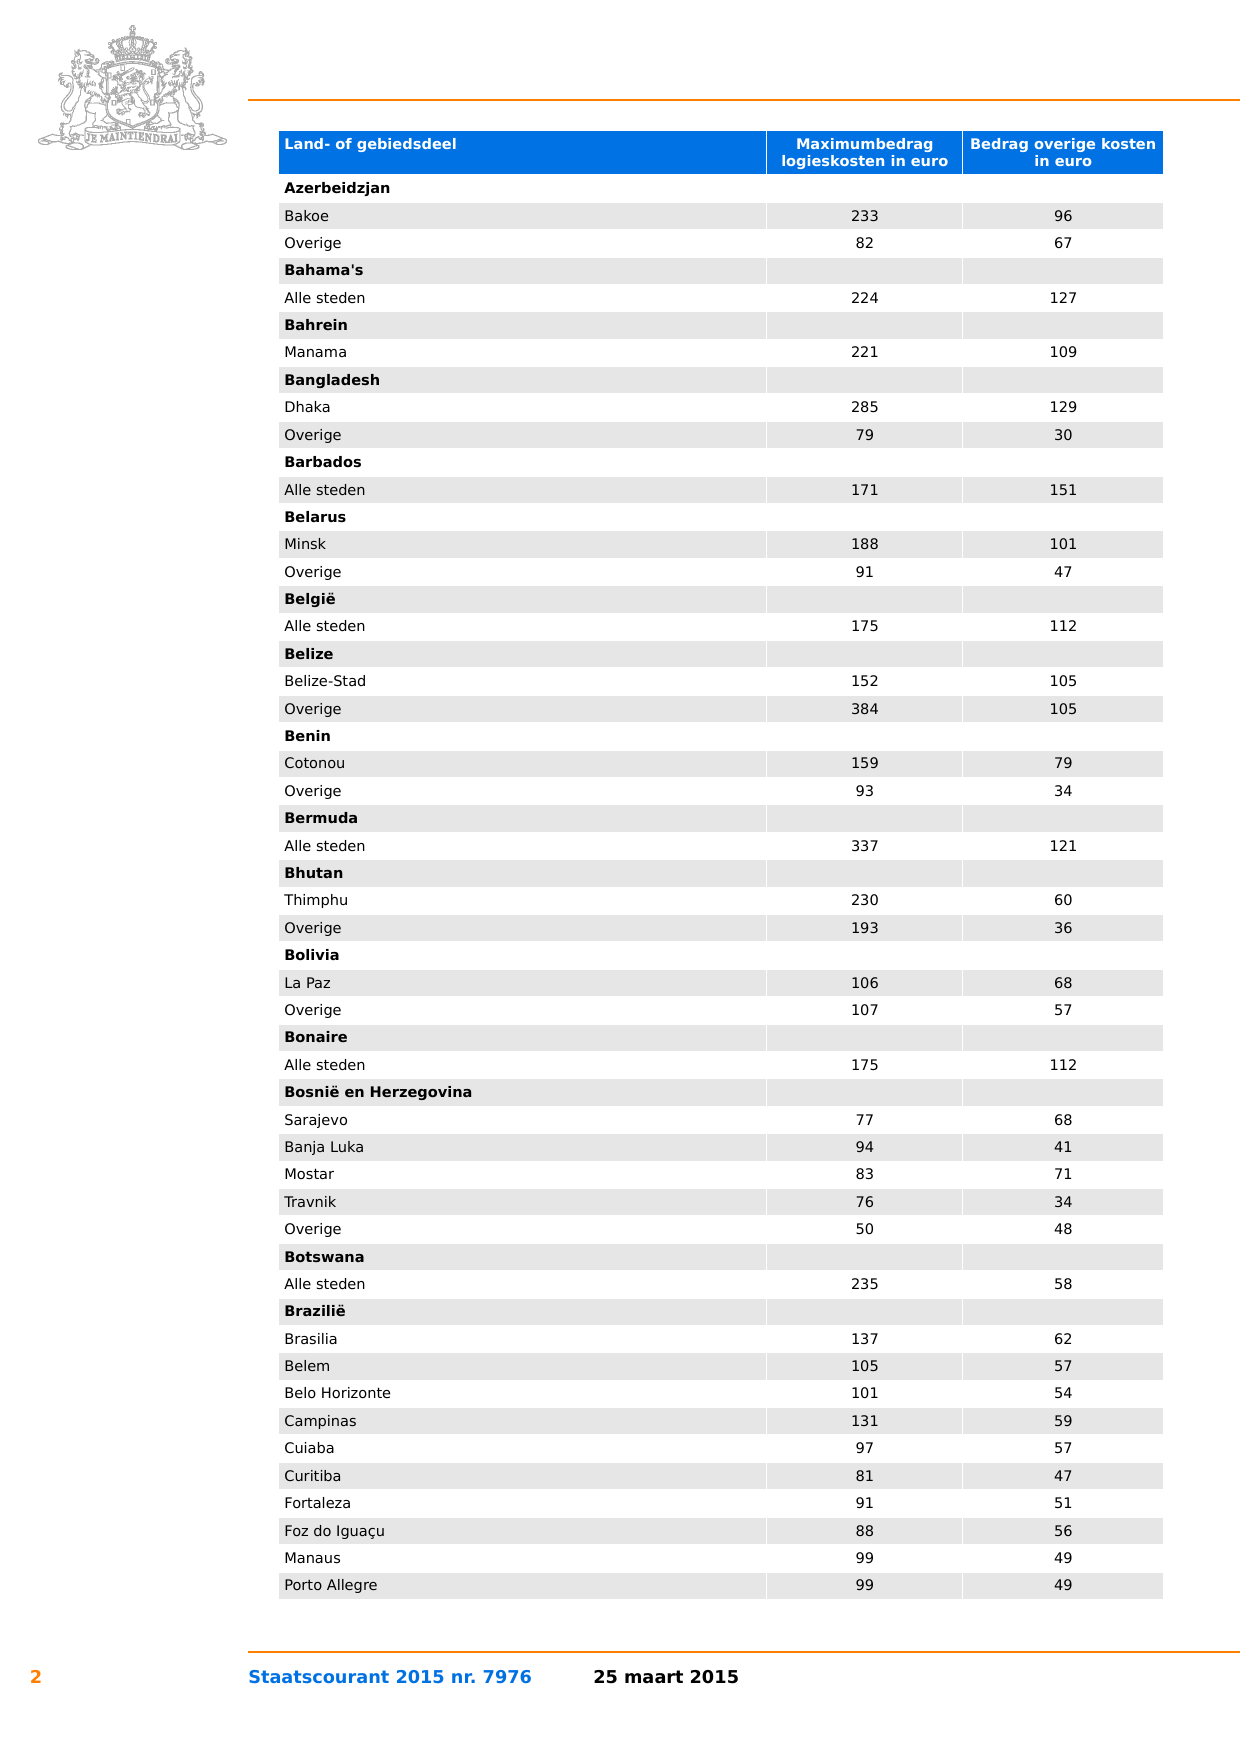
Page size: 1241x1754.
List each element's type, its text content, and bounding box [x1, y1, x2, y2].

table_cell 34 [963, 778, 1163, 804]
table_cell 41 [963, 1134, 1163, 1161]
table_cell 105 [963, 696, 1163, 722]
table_cell [767, 1299, 962, 1325]
table_cell 101 [963, 531, 1163, 558]
table_cell [963, 175, 1163, 202]
table_cell Overige [279, 915, 766, 941]
table_cell [767, 1025, 962, 1051]
table_cell 235 [767, 1271, 962, 1297]
table_cell [767, 943, 962, 969]
table_cell [963, 504, 1163, 530]
table_cell Cuiaba [279, 1436, 766, 1462]
table_cell 193 [767, 915, 962, 941]
table_cell Bahama's [279, 258, 766, 284]
table_cell 105 [767, 1353, 962, 1380]
table_cell Manaus [279, 1545, 766, 1571]
table_cell 121 [963, 833, 1163, 859]
table_cell 99 [767, 1545, 962, 1571]
table_cell 131 [767, 1408, 962, 1434]
table_cell 337 [767, 833, 962, 859]
table_cell Bangladesh [279, 367, 766, 393]
table_cell [963, 449, 1163, 476]
table_cell Fortaleza [279, 1490, 766, 1517]
table_cell Foz do Iguaçu [279, 1518, 766, 1544]
table_cell [767, 586, 962, 613]
table_cell 93 [767, 778, 962, 804]
table_cell 151 [963, 477, 1163, 503]
table_cell 81 [767, 1463, 962, 1489]
table_cell 129 [963, 395, 1163, 421]
table_cell Belize [279, 641, 766, 667]
table_header Land- of gebiedsdeel [279, 131, 766, 174]
table_cell Alle steden [279, 285, 766, 311]
table_cell Belem [279, 1353, 766, 1380]
table_cell Belo Horizonte [279, 1381, 766, 1407]
table_cell 112 [963, 1052, 1163, 1078]
table_cell Bolivia [279, 943, 766, 969]
table_cell 67 [963, 230, 1163, 256]
table_cell Belize-Stad [279, 669, 766, 695]
table_header Maximumbedrag logieskosten in euro [767, 131, 962, 174]
table_cell Bonaire [279, 1025, 766, 1051]
table_cell Mostar [279, 1162, 766, 1188]
table_cell Botswana [279, 1244, 766, 1270]
table_cell Overige [279, 230, 766, 256]
table_cell [767, 723, 962, 749]
table_cell Minsk [279, 531, 766, 558]
table_cell 109 [963, 340, 1163, 366]
table_cell [963, 312, 1163, 339]
table_cell 97 [767, 1436, 962, 1462]
table_cell [767, 175, 962, 202]
table_cell Brasilia [279, 1326, 766, 1352]
table_cell [767, 312, 962, 339]
table_cell Overige [279, 1216, 766, 1243]
table_cell Bahrein [279, 312, 766, 339]
table_cell 88 [767, 1518, 962, 1544]
table_cell 224 [767, 285, 962, 311]
table_cell 94 [767, 1134, 962, 1161]
table_cell [767, 367, 962, 393]
table_cell Alle steden [279, 833, 766, 859]
table_cell [963, 1244, 1163, 1270]
table_cell [963, 367, 1163, 393]
table_cell 101 [767, 1381, 962, 1407]
table_cell 57 [963, 1353, 1163, 1380]
table_cell 58 [963, 1271, 1163, 1297]
table_cell Sarajevo [279, 1107, 766, 1133]
table_cell Overige [279, 997, 766, 1023]
table_cell [963, 723, 1163, 749]
table_cell Thimphu [279, 888, 766, 914]
table_cell 57 [963, 997, 1163, 1023]
table_cell La Paz [279, 970, 766, 996]
table_cell [963, 805, 1163, 832]
table_cell 79 [767, 422, 962, 448]
table_cell 127 [963, 285, 1163, 311]
table_cell 54 [963, 1381, 1163, 1407]
table_cell Alle steden [279, 477, 766, 503]
table_cell Overige [279, 559, 766, 585]
table_header Bedrag overige kosten in euro [963, 131, 1163, 174]
table_cell Bakoe [279, 203, 766, 229]
table_cell [963, 860, 1163, 887]
table_cell 96 [963, 203, 1163, 229]
table_cell [767, 641, 962, 667]
table_cell Belarus [279, 504, 766, 530]
table_cell Benin [279, 723, 766, 749]
table_cell 30 [963, 422, 1163, 448]
table_cell 91 [767, 559, 962, 585]
table_cell [963, 943, 1163, 969]
table_cell 221 [767, 340, 962, 366]
table_cell 137 [767, 1326, 962, 1352]
table_cell 77 [767, 1107, 962, 1133]
table_cell 106 [767, 970, 962, 996]
table_cell [963, 1079, 1163, 1106]
table_cell Travnik [279, 1189, 766, 1215]
table_cell [767, 860, 962, 887]
table_cell 62 [963, 1326, 1163, 1352]
picture [38, 25, 227, 150]
table_cell 68 [963, 1107, 1163, 1133]
table_cell 188 [767, 531, 962, 558]
table_cell België [279, 586, 766, 613]
table_cell Banja Luka [279, 1134, 766, 1161]
table_cell 105 [963, 669, 1163, 695]
table_cell 384 [767, 696, 962, 722]
table_cell 47 [963, 559, 1163, 585]
table_cell 47 [963, 1463, 1163, 1489]
table_cell 159 [767, 751, 962, 777]
table_cell 76 [767, 1189, 962, 1215]
table_cell [963, 586, 1163, 613]
table_cell 60 [963, 888, 1163, 914]
table_cell 175 [767, 614, 962, 640]
table_cell 49 [963, 1545, 1163, 1571]
table_cell Overige [279, 422, 766, 448]
table_cell [767, 1244, 962, 1270]
table_cell Alle steden [279, 1052, 766, 1078]
table_cell Bosnië en Herzegovina [279, 1079, 766, 1106]
table_cell 79 [963, 751, 1163, 777]
table_cell 91 [767, 1490, 962, 1517]
table_cell Azerbeidzjan [279, 175, 766, 202]
table_cell 57 [963, 1436, 1163, 1462]
table_cell Alle steden [279, 1271, 766, 1297]
table_cell 112 [963, 614, 1163, 640]
table_cell 107 [767, 997, 962, 1023]
table_cell 51 [963, 1490, 1163, 1517]
table_cell 49 [963, 1573, 1163, 1599]
table_cell 285 [767, 395, 962, 421]
table_cell [767, 258, 962, 284]
table_cell 99 [767, 1573, 962, 1599]
table_cell Manama [279, 340, 766, 366]
table_cell 230 [767, 888, 962, 914]
table_cell 56 [963, 1518, 1163, 1544]
table_cell 152 [767, 669, 962, 695]
table_cell [963, 258, 1163, 284]
table_cell Dhaka [279, 395, 766, 421]
table_cell [767, 449, 962, 476]
table_cell [963, 641, 1163, 667]
table_cell 171 [767, 477, 962, 503]
table_cell Brazilië [279, 1299, 766, 1325]
table_cell [963, 1025, 1163, 1051]
table_cell Porto Allegre [279, 1573, 766, 1599]
table_cell Bermuda [279, 805, 766, 832]
table_cell Curitiba [279, 1463, 766, 1489]
table_cell 59 [963, 1408, 1163, 1434]
table_cell 34 [963, 1189, 1163, 1215]
table_cell 50 [767, 1216, 962, 1243]
table_cell 71 [963, 1162, 1163, 1188]
table_cell 48 [963, 1216, 1163, 1243]
table_cell [767, 1079, 962, 1106]
table_cell 175 [767, 1052, 962, 1078]
table_cell Barbados [279, 449, 766, 476]
table_cell 83 [767, 1162, 962, 1188]
table_cell Bhutan [279, 860, 766, 887]
table_cell 82 [767, 230, 962, 256]
table_cell Cotonou [279, 751, 766, 777]
table_cell 68 [963, 970, 1163, 996]
table_cell [767, 504, 962, 530]
table_cell 233 [767, 203, 962, 229]
table_cell Overige [279, 696, 766, 722]
table_cell [963, 1299, 1163, 1325]
table_cell [767, 805, 962, 832]
table_cell 36 [963, 915, 1163, 941]
table_cell Overige [279, 778, 766, 804]
table_cell Alle steden [279, 614, 766, 640]
table_cell Campinas [279, 1408, 766, 1434]
